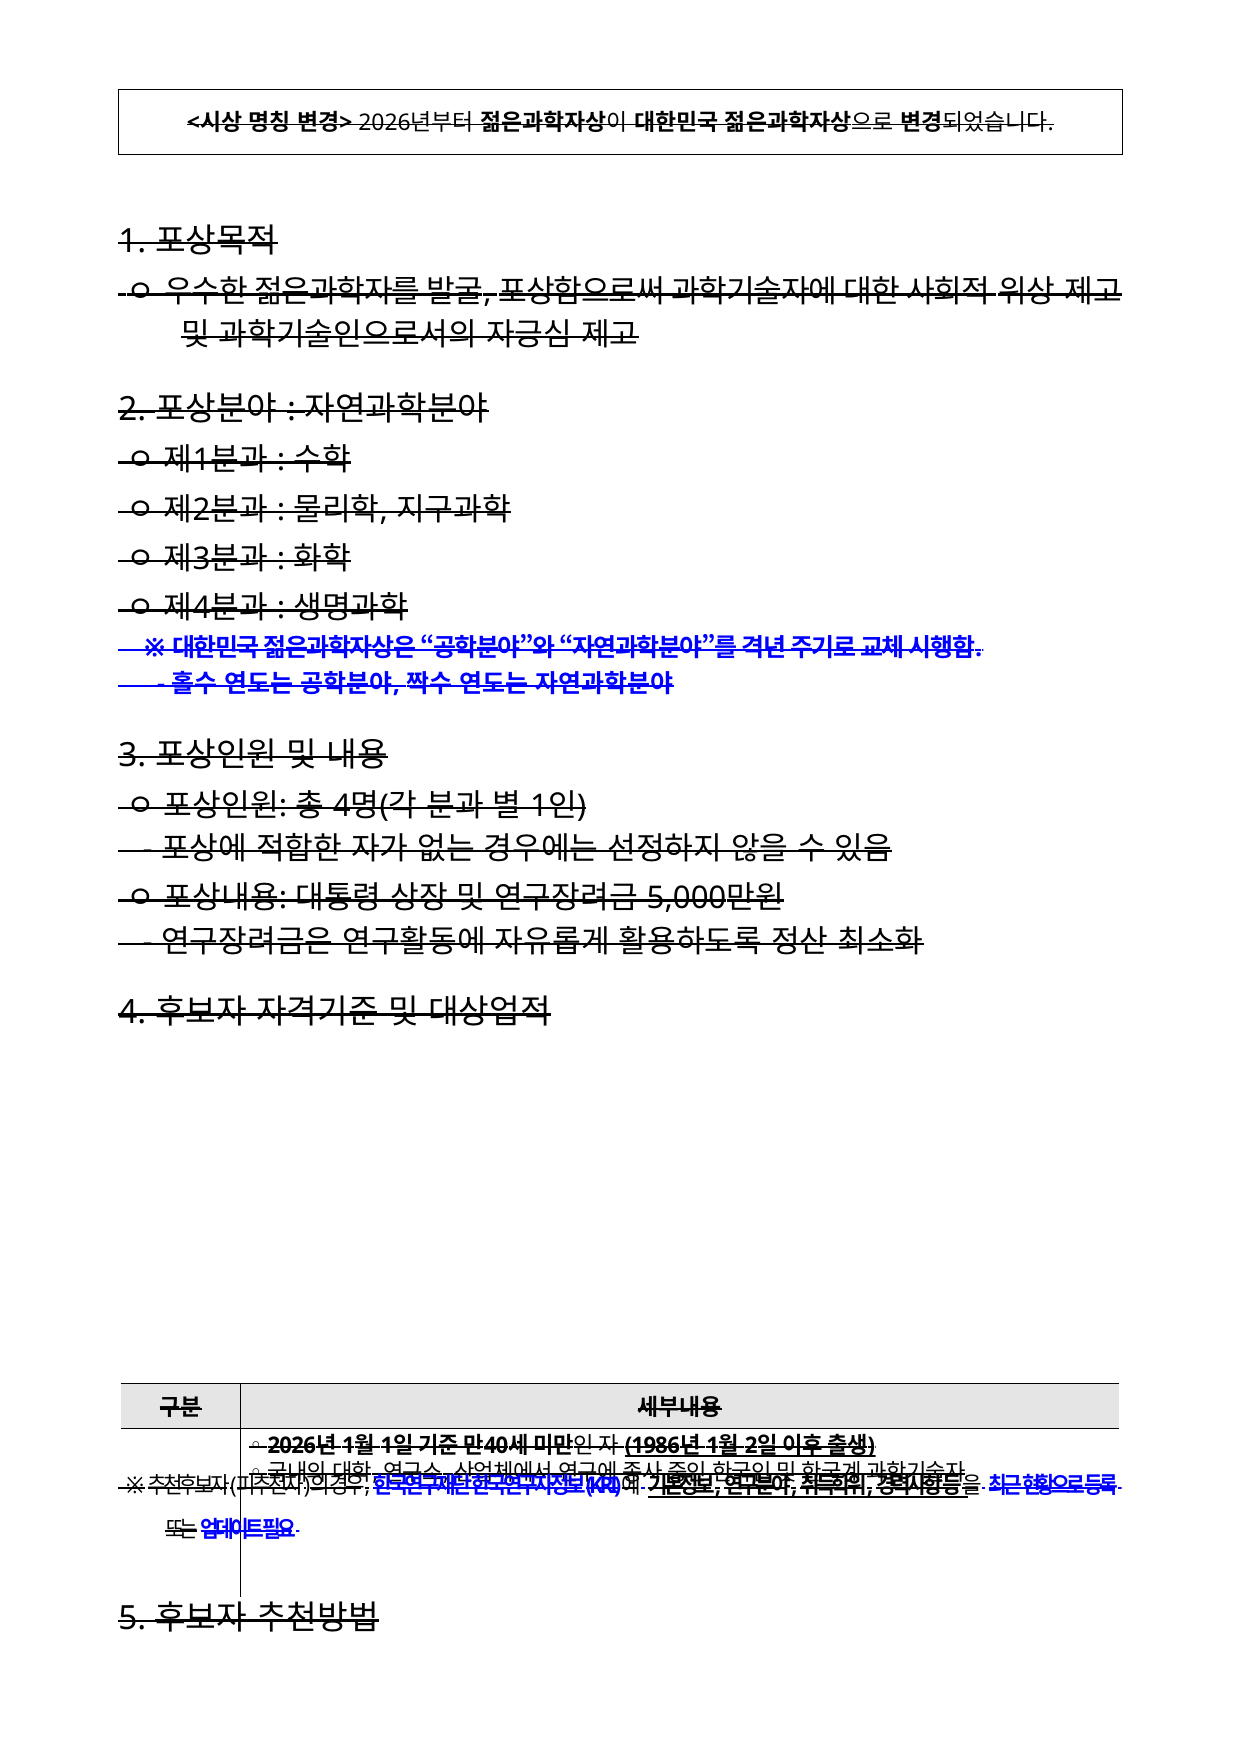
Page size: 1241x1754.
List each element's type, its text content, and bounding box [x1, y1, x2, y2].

text 1. 포상목적 [118, 213, 1122, 262]
text ㅇ 제1분과 : 수학 [118, 436, 1122, 479]
text - 포상에 적합한 자가 없는 경우에는 선정하지 않을 수 있음 [118, 825, 1122, 868]
table_cell ◦ 2026년 1월 1일 기준 만40세 미만인 자 (1986년 1월 2일 이후 출생) ◦ 국내의 대학, 연구소, 산업체에서 연구에 종사 중인 한국인 및 한국계 과학기술자 ◦ 대한민국최고과학기술인상, 대한민국과학상‧공학상(舊한국과학상·공학상), 대한민국젊 은과학자상(舊젊은과학자상) 포상 수상자는 수상 불가 ◦ 대한민국과학기술인상(舊이달의과학기술인상), 올해의여성과학기술인상 포상 수상자의 경우, 3년 이상 새로운 공적을 쌓은 경우에만 수여 [241, 1429, 1119, 1467]
text 2. 포상분야 : 자연과학분야 [118, 382, 1122, 430]
table_header <시상 명칭 변경> 2026년부터 젊은과학자상이 대한민국 젊은과학자상으로 변경되었습니다. [119, 90, 1122, 154]
text - 홀수 연도는 공학분야, 짝수 연도는 자연과학분야 [118, 664, 1122, 700]
text ※ 추천후보자(피추천자)의 경우, 한국연구재단 한국연구자정보(KRI)에 기본정보, 연구분야, 취득학위, 경력사항 등을 최근 현황으로 등록 또는 업데이트 필요 [241, 1467, 1122, 1544]
text ㅇ 포상인원: 총 4명(각 분과 별 1인) [118, 782, 1122, 825]
text - 연구장려금은 연구활동에 자유롭게 활용하도록 정산 최소화 [118, 918, 1122, 961]
text ㅇ 제2분과 : 물리학, 지구과학 [118, 486, 1122, 529]
text ※ 대한민국 젊은과학자상은 “공학분야”와 “자연과학분야”를 격년 주기로 교체 시행함. [118, 627, 1122, 664]
text ㅇ 제4분과 : 생명과학 [118, 584, 1122, 627]
table_cell 자격기준 [121, 1429, 240, 1467]
text ㅇ 포상내용: 대통령 상장 및 연구장려금 5,000만원 [118, 874, 1122, 918]
table_header 구분 [121, 1384, 240, 1428]
text 5. 후보자 추천방법 [118, 1591, 1122, 1639]
text ㅇ 우수한 젊은과학자를 발굴, 포상함으로써 과학기술자에 대한 사회적 위상 제고 및 과학기술인으로서의 자긍심 제고 [118, 268, 1122, 354]
text ㅇ 제3분과 : 화학 [118, 535, 1122, 578]
text ※ 추천후보자(피추천자)의 경우, 한국연구재단 한국연구자정보(KRI)에 기본정보, 연구분야, 취득학위, 경력사항 등을 최근 현황으로 등록 또는 업데이트 필요 [118, 1467, 240, 1544]
text 3. 포상인원 및 내용 [118, 727, 1122, 776]
table_header 세부내용 [241, 1384, 1119, 1428]
text 4. 후보자 자격기준 및 대상업적 [118, 988, 1122, 1032]
